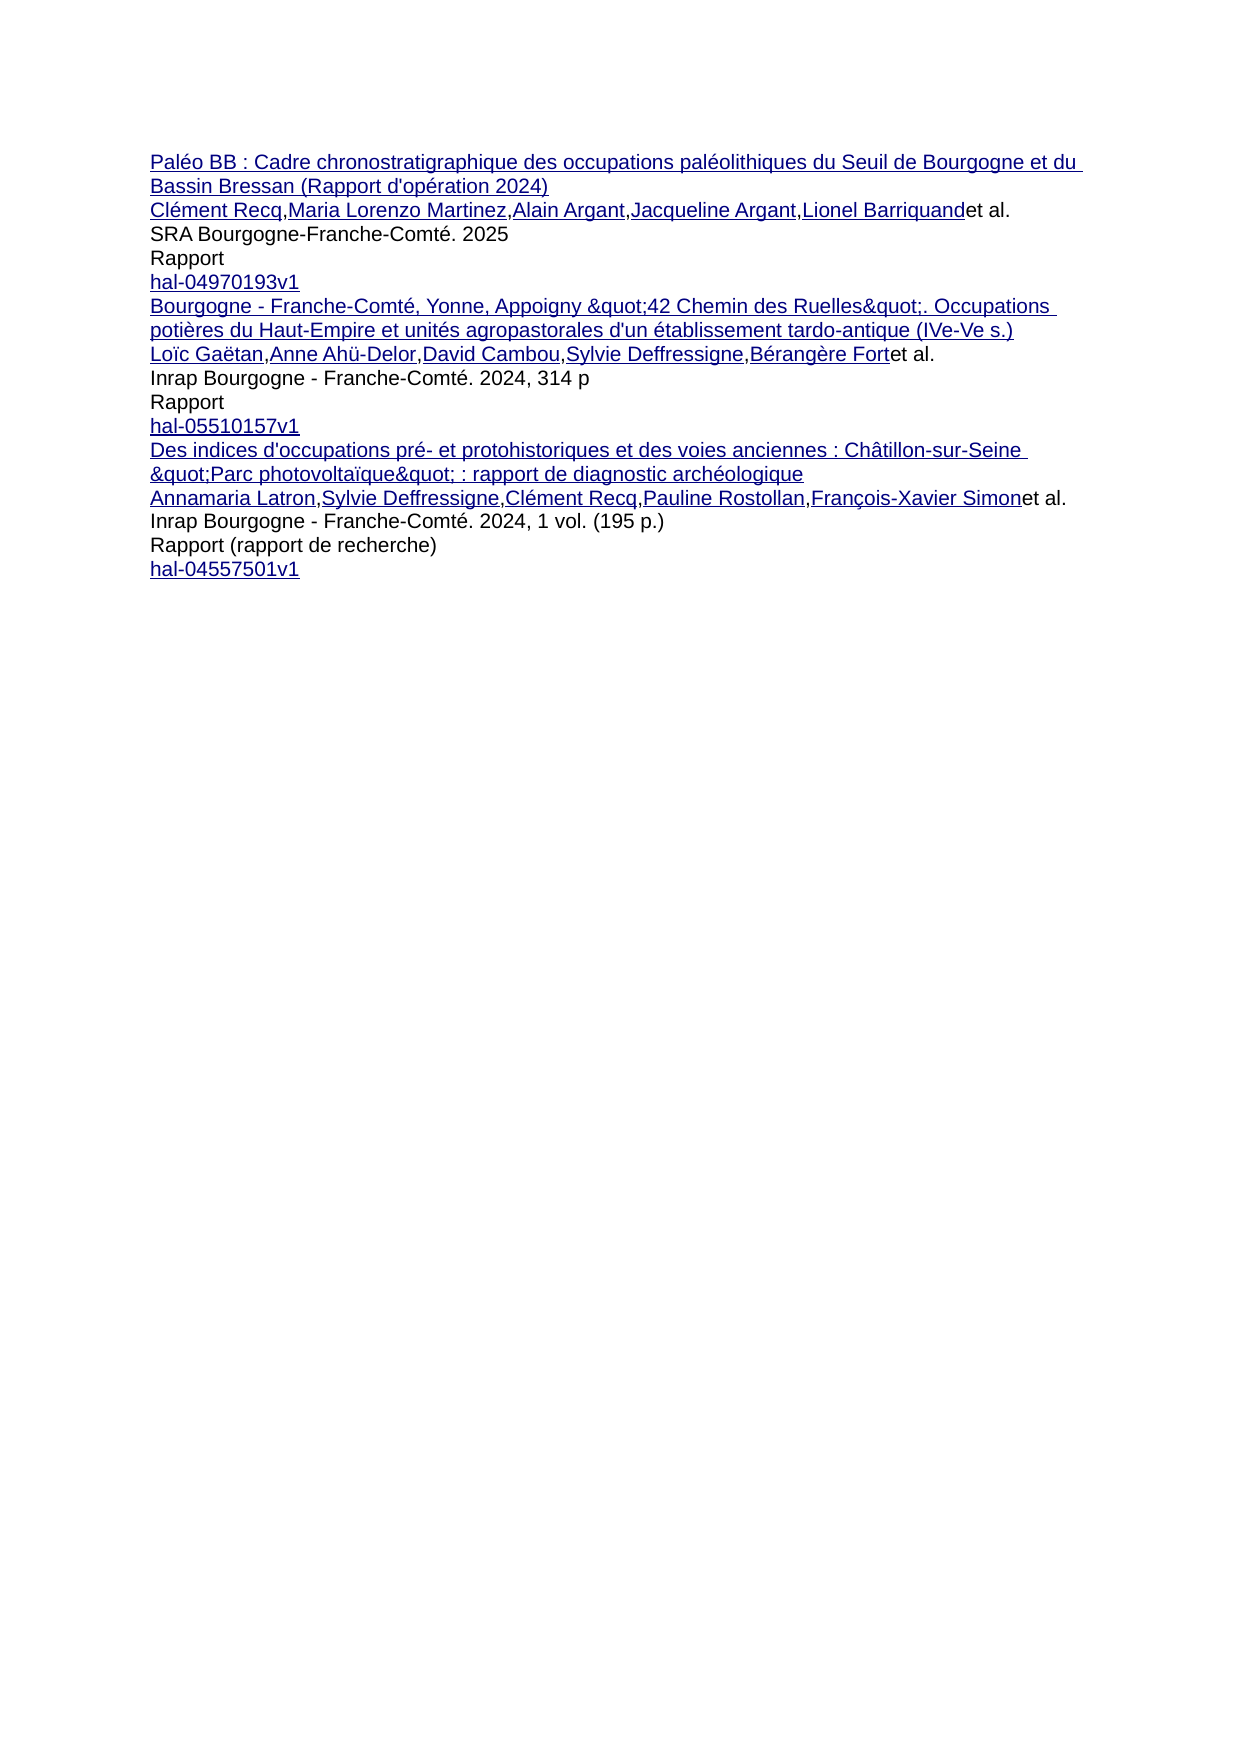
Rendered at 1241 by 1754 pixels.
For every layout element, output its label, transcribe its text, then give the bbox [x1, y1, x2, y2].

table_cell Bourgogne - Franche-Comté, Yonne, Appoigny &quot;42 Chemin des Ruelles&quot;. Occupations potières du Haut-Empire et unités agropastorales d'un établissement tardo-antique (IVe-Ve s.) Loïc Gaëtan,Anne Ahü-Delor,David Cambou,Sylvie Deffressigne,Bérangère Fortet al. Inrap Bourgogne - Franche-Comté. 2024, 314 p Rapport hal-05510157v1 [150, 294, 1090, 437]
table_cell Des indices d'occupations pré- et protohistoriques et des voies anciennes : Châtillon-sur-Seine &quot;Parc photovoltaïque&quot; : rapport de diagnostic archéologique Annamaria Latron,Sylvie Deffressigne,Clément Recq,Pauline Rostollan,François-Xavier Simonet al. Inrap Bourgogne - Franche-Comté. 2024, 1 vol. (195 p.) Rapport (rapport de recherche) hal-04557501v1 [150, 438, 1090, 581]
table_header Paléo BB : Cadre chronostratigraphique des occupations paléolithiques du Seuil de Bourgogne et du Bassin Bressan (Rapport d'opération 2024) Clément Recq,Maria Lorenzo Martinez,Alain Argant,Jacqueline Argant,Lionel Barriquandet al. SRA Bourgogne-Franche-Comté. 2025 Rapport hal-04970193v1 [150, 150, 1090, 294]
